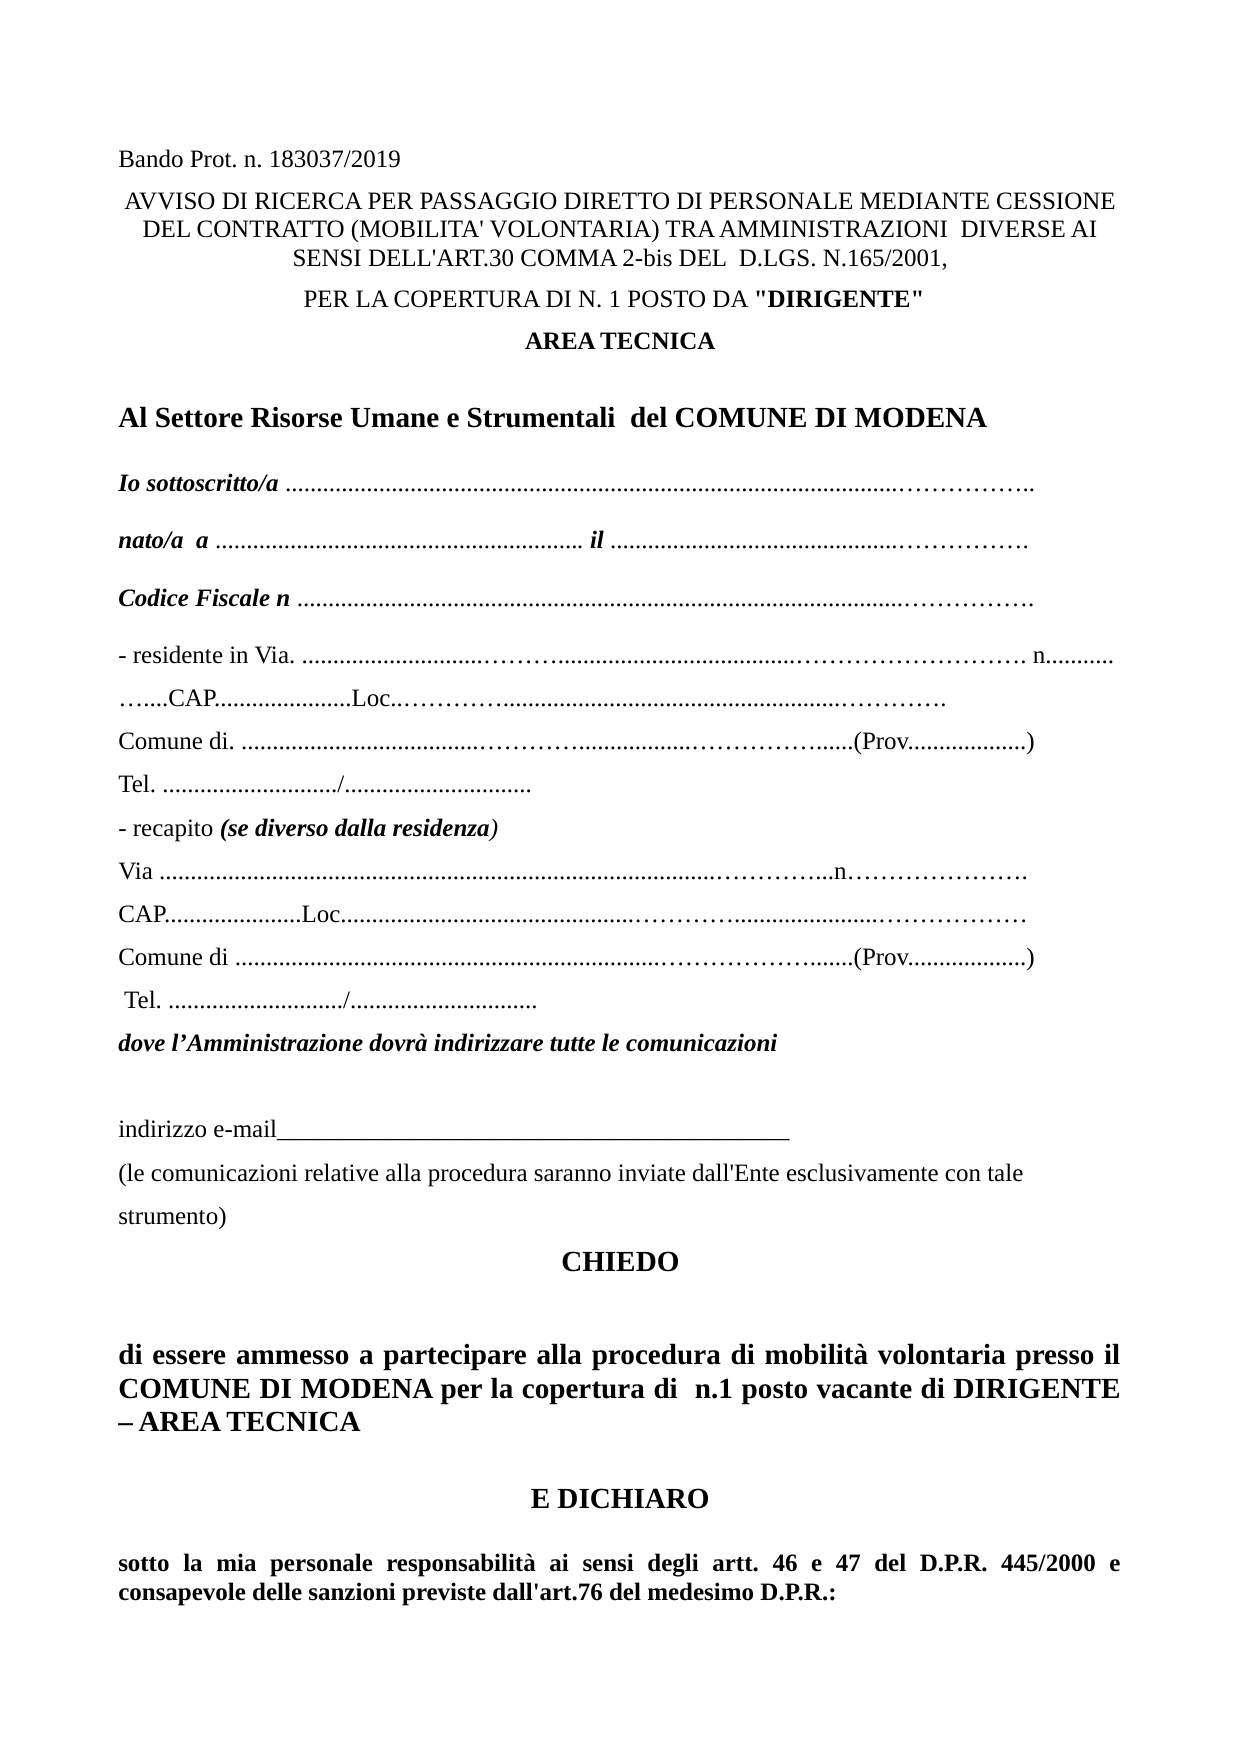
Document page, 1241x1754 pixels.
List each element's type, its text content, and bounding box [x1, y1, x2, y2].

text E DICHIARO [118, 1481, 1122, 1514]
text - residente in Via. .............................………......................................………………………. n...........…....CAP......................Loc..…………......................................................…………. [118, 640, 1122, 712]
text Comune di ....................................................................……………….......(Prov...................) [118, 942, 1122, 971]
text di essere ammesso a partecipare alla procedura di mobilità volontaria presso il COMUNE DI MODENA per la copertura di n.1 posto vacante di DIRIGENTE – AREA TECNICA [118, 1337, 1122, 1438]
text sotto la mia personale responsabilità ai sensi degli artt. 46 e 47 del D.P.R. 445/2000 e consapevole delle sanzioni previste dall'art.76 del medesimo D.P.R.: [118, 1548, 1122, 1606]
text - recapito (se diverso dalla residenza) [118, 813, 1122, 841]
text Via .........................................................................................…………...n…………………. CAP......................Loc...............................................………….......................……………… [118, 856, 1122, 928]
text CHIEDO [118, 1244, 1122, 1277]
text Tel. ............................/.............................. [118, 769, 1122, 798]
text indirizzo e-mail_________________________________________ [118, 1114, 1122, 1143]
text Comune di. ......................................…………..................……………......(Prov...................) [118, 726, 1122, 755]
text PER LA COPERTURA DI N. 1 POSTO DA "DIRIGENTE" [118, 284, 1122, 313]
text nato/a a ........................................................... il ..............................................……………. [118, 525, 1122, 554]
text Codice Fiscale n .................................................................................................……………. [118, 583, 1122, 611]
text Tel. ............................/.............................. [118, 985, 1122, 1014]
text AVVISO DI RICERCA PER PASSAGGIO DIRETTO DI PERSONALE MEDIANTE CESSIONE DEL CONTRATTO (MOBILITA' VOLONTARIA) TRA AMMINISTRAZIONI DIVERSE AI SENSI DELL'ART.30 COMMA 2-bis DEL D.LGS. N.165/2001, [118, 186, 1122, 272]
text Al Settore Risorse Umane e Strumentali del COMUNE DI MODENA [118, 401, 1122, 434]
text Io sottoscritto/a ..................................................................................................…………….. [118, 468, 1122, 496]
text dove l’Amministrazione dovrà indirizzare tutte le comunicazioni [118, 1028, 1122, 1057]
text Bando Prot. n. 183037/2019 [118, 144, 1122, 173]
text AREA TECNICA [118, 326, 1122, 354]
text (le comunicazioni relative alla procedura saranno inviate dall'Ente esclusivamente con tale strumento) [118, 1158, 1122, 1229]
